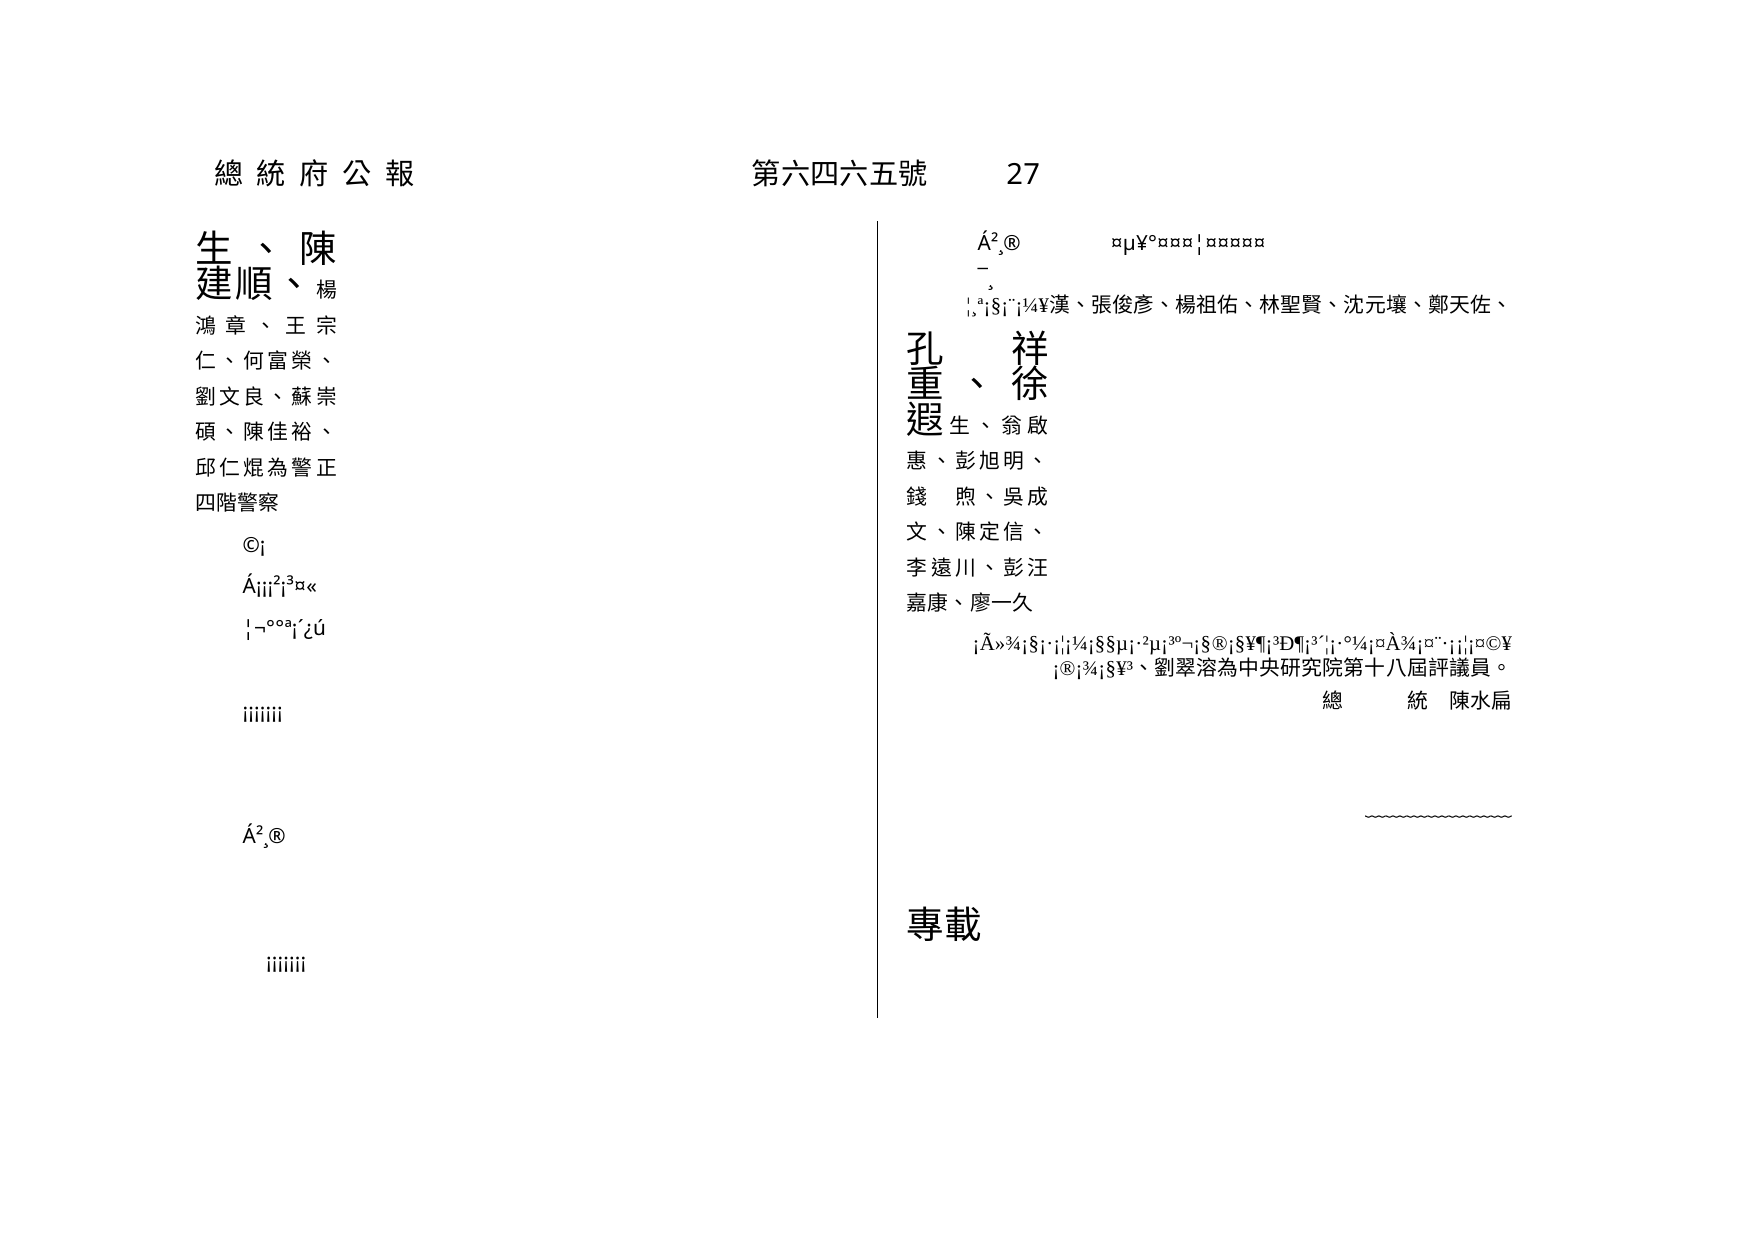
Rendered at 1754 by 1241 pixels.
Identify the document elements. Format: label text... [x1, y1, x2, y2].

text ﹏﹏﹏﹏﹏﹏﹏ [907, 797, 1512, 822]
text ¡¡¡¡¡¡¡ [195, 690, 847, 726]
text Á¡¡¡²¡³¤« [195, 565, 847, 601]
text Á²¸® [195, 815, 847, 851]
table_header [1051, 901, 1564, 988]
text ¡Ã»¾¡§¡·¡¦¡¼¡§§µ¡·²µ¡³º¬¡§­®¡§¥¶¡³Ð¶¡³´¦¡·°¼¡¤À¾¡¤¨·¡­¡¦¡¤©¥¡®¡¾¡§¥³、劉翠溶為中央研究院第十八屆評議員。 [907, 630, 1512, 680]
text ¦¸ª¡§¡¨¡¼¥漢、張俊彥、楊祖佑、林聖賢、沈元壤、鄭天佐、 [907, 292, 1512, 317]
text ¡¡¡¡¡¡¡ [218, 940, 847, 976]
table_header 孔祥重、徐遐生、翁啟惠、彭旭明、錢 煦、吳成文、陳定信、李遠川、彭汪嘉康、廖一久 [904, 322, 1051, 617]
text ¦¬°°ª¡´¿ú [195, 607, 847, 642]
text ©¡ [195, 524, 847, 559]
table_header 專載 [904, 901, 1051, 988]
table_header [1051, 322, 1564, 617]
table_header 生、陳建順、楊鴻章、王宗仁、何富榮、劉文良、蘇崇碩、陳佳裕、邱仁焜為警正四階警察 [192, 222, 340, 517]
table_header [340, 222, 852, 517]
text Á²¸® ¤µ¥°¤¤¤¦¤¤¤¤¤ [930, 222, 1559, 257]
text 總 統 陳水扁 [907, 688, 1512, 713]
text ¯¸ [930, 257, 1559, 292]
